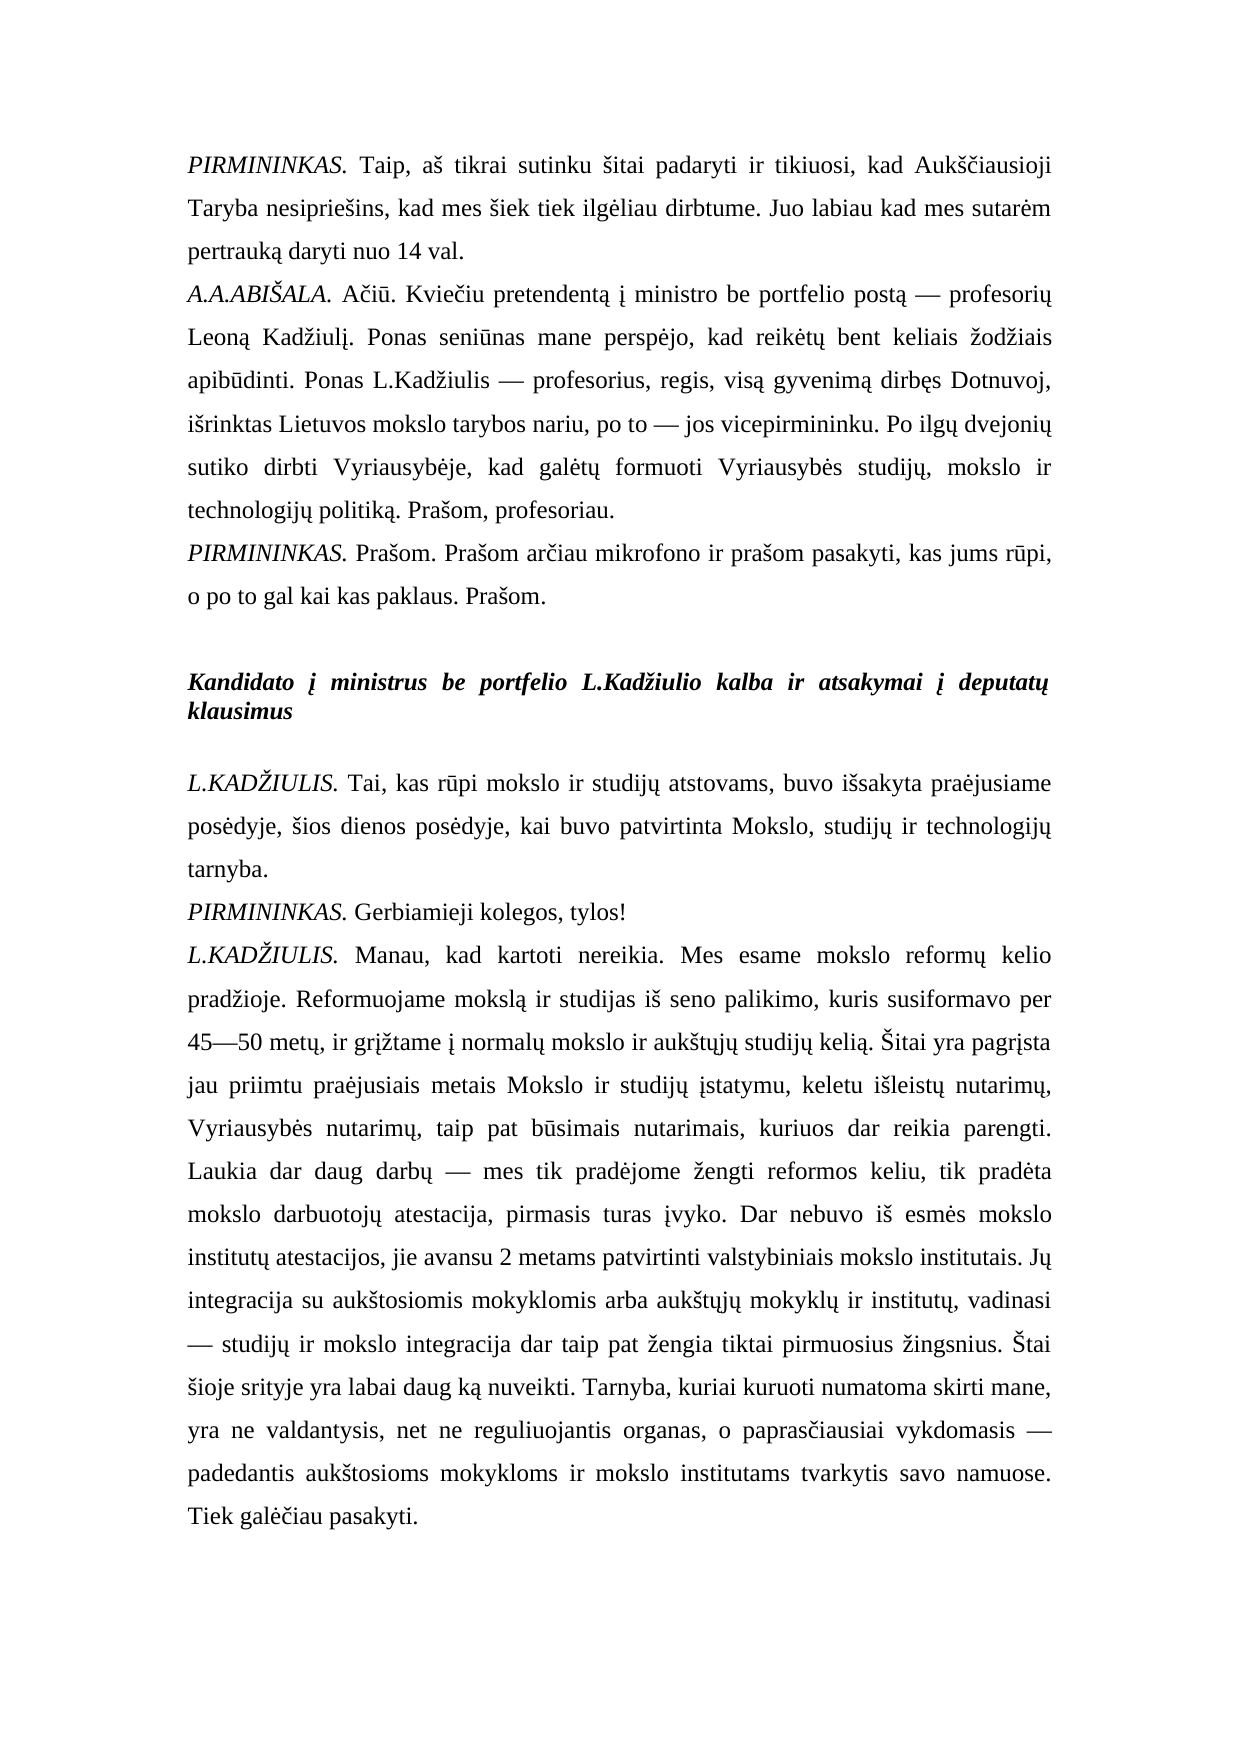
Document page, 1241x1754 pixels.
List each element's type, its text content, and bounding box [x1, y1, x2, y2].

text L.KADŽIULIS. Manau, kad kartoti nereikia. Mes esame mokslo reformų kelio pradžioje. Reformuojame mokslą ir studijas iš seno palikimo, kuris susiformavo per 45—50 metų, ir grįžtame į normalų mokslo ir aukštųjų studijų kelią. Šitai yra pagrįsta jau priimtu praėjusiais metais Mokslo ir studijų įstatymu, keletu išleistų nutarimų, Vyriausybės nutarimų, taip pat būsimais nutarimais, kuriuos dar reikia parengti. Laukia dar daug darbų — mes tik pradėjome žengti reformos keliu, tik pradėta mokslo darbuotojų atestacija, pirmasis turas įvyko. Dar nebuvo iš esmės mokslo institutų atestacijos, jie avansu 2 metams patvirtinti valstybiniais mokslo institutais. Jų integracija su aukštosiomis mokyklomis arba aukštųjų mokyklų ir institutų, vadinasi — studijų ir mokslo integracija dar taip pat žengia tiktai pirmuosius žingsnius. Štai šioje srityje yra labai daug ką nuveikti. Tarnyba, kuriai kuruoti numatoma skirti mane, yra ne valdantysis, net ne reguliuojantis organas, o paprasčiausiai vykdomasis — padedantis aukštosioms mokykloms ir mokslo institutams tvarkytis savo namuose. Tiek galėčiau pasakyti. [187, 941, 1053, 1530]
subtitle Kandidato į ministrus be portfelio L.Kadžiulio kalba ir atsakymai į deputatų klausimus [187, 667, 1053, 725]
text PIRMININKAS. Gerbiamieji kolegos, tylos! [187, 897, 1053, 926]
text PIRMININKAS. Prašom. Prašom arčiau mikrofono ir prašom pasakyti, kas jums rūpi, o po to gal kai kas paklaus. Prašom. [187, 538, 1053, 610]
text PIRMININKAS. Taip, aš tikrai sutinku šitai padaryti ir tikiuosi, kad Aukščiausioji Taryba nesipriešins, kad mes šiek tiek ilgėliau dirbtume. Juo labiau kad mes sutarėm pertrauką daryti nuo 14 val. [187, 150, 1053, 265]
text L.KADŽIULIS. Tai, kas rūpi mokslo ir studijų atstovams, buvo išsakyta praėjusiame posėdyje, šios dienos posėdyje, kai buvo patvirtinta Mokslo, studijų ir technologijų tarnyba. [187, 768, 1053, 883]
text A.A.ABIŠALA. Ačiū. Kviečiu pretendentą į ministro be portfelio postą — profesorių Leoną Kadžiulį. Ponas seniūnas mane perspėjo, kad reikėtų bent keliais žodžiais apibūdinti. Ponas L.Kadžiulis — profesorius, regis, visą gyvenimą dirbęs Dotnuvoj, išrinktas Lietuvos mokslo tarybos nariu, po to — jos vicepirmininku. Po ilgų dvejonių sutiko dirbti Vyriausybėje, kad galėtų formuoti Vyriausybės studijų, mokslo ir technologijų politiką. Prašom, profesoriau. [187, 279, 1053, 524]
